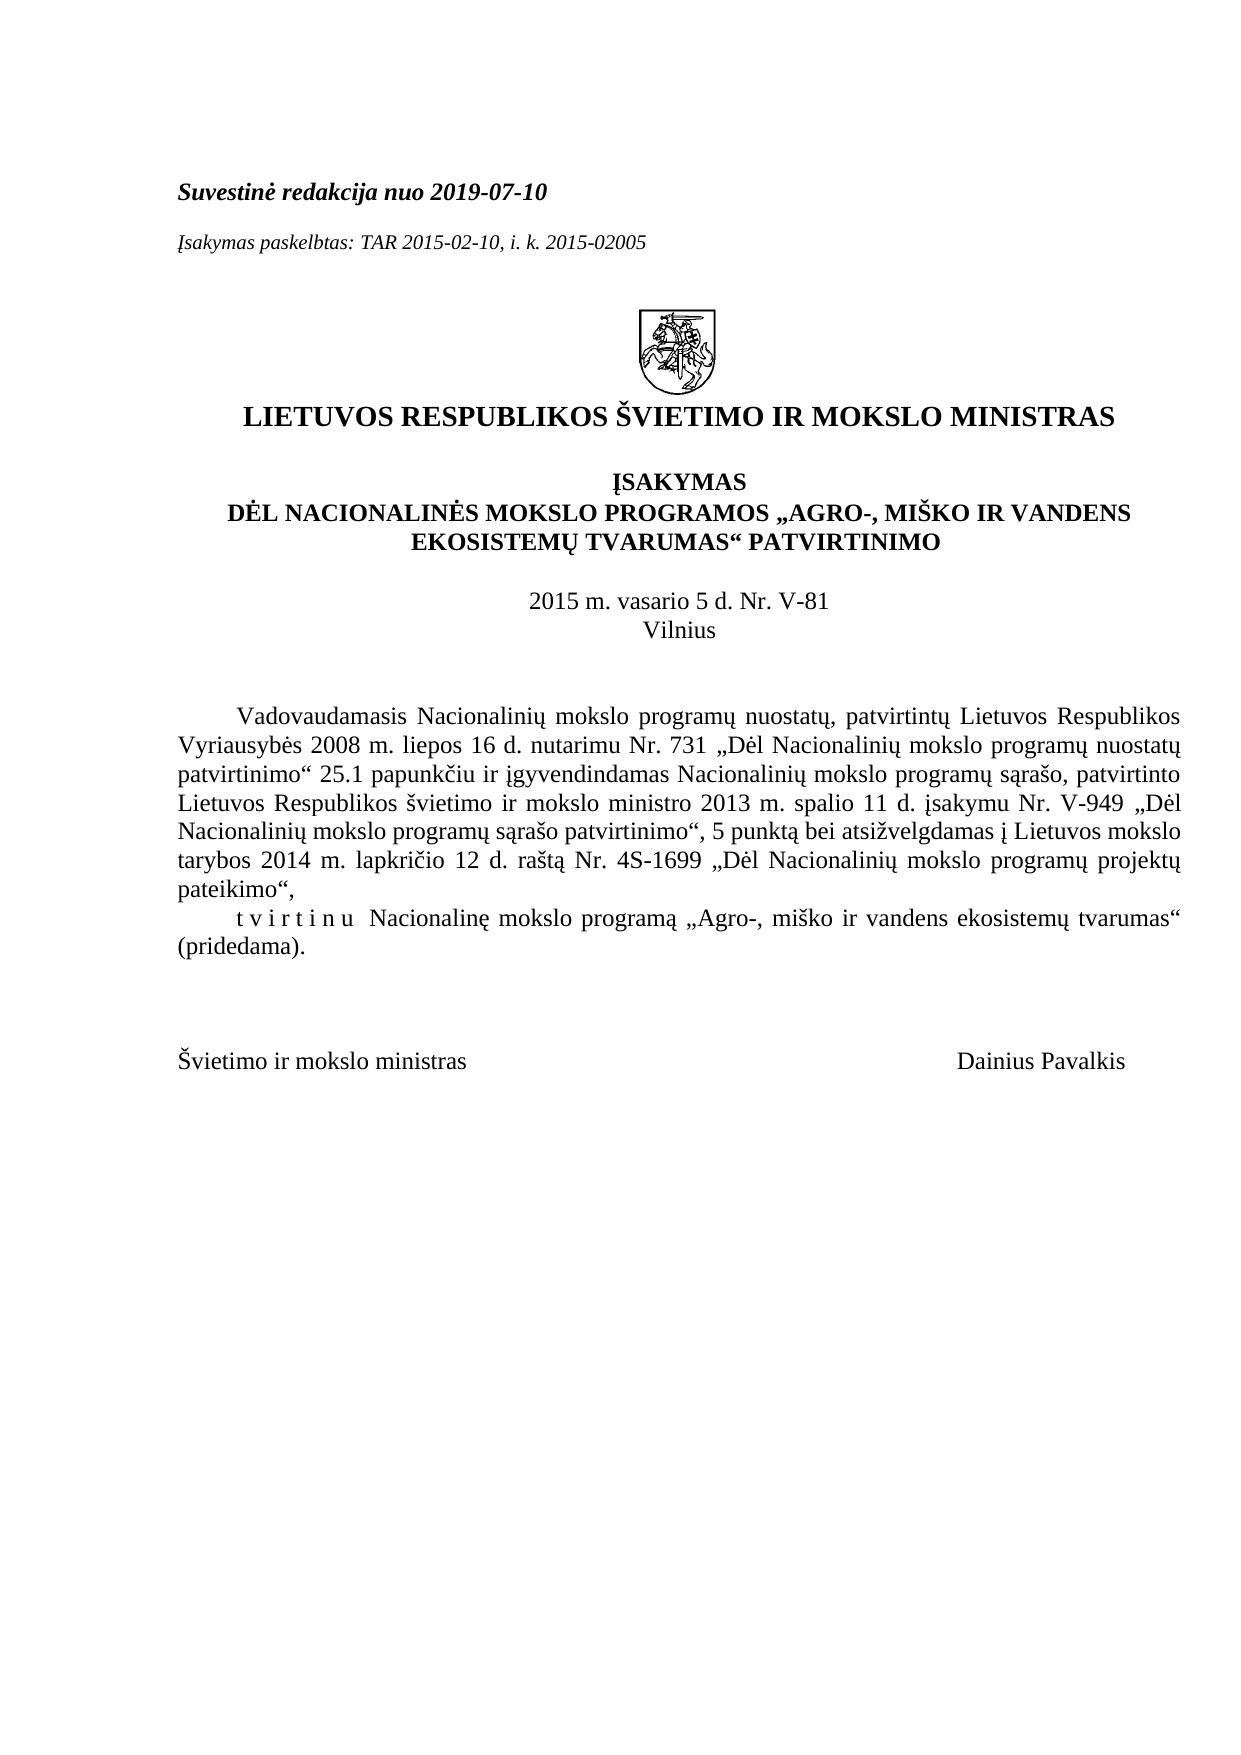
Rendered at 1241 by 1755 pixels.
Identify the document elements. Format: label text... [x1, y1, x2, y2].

text DĖL NACIONALINĖS MOKSLO PROGRAMOS „Agro-, miško ir vandens ekosistemų tvarumas“ PATVIRTINIMO [177, 498, 1181, 555]
text 2015 m. vasario 5 d. Nr. V-81 [177, 586, 1181, 615]
text ĮSAKYMAS [177, 467, 1181, 495]
text tvirtinu Nacionalinę mokslo programą „Agro-, miško ir vandens ekosistemų tvarumas“ (pridedama). [177, 903, 1181, 960]
text Vilnius [177, 615, 1181, 644]
text Suvestinė redakcija nuo 2019-07-10 [177, 177, 1181, 206]
text Įsakymas paskelbtas: TAR 2015-02-10, i. k. 2015-02005 [177, 230, 1181, 254]
text Švietimo ir mokslo ministras Dainius Pavalkis [177, 1046, 1181, 1075]
text LIETUVOS RESPUBLIKOS ŠVIETIMO IR MOKSLO MINISTRAS [177, 399, 1181, 433]
text Vadovaudamasis Nacionalinių mokslo programų nuostatų, patvirtintų Lietuvos Respublikos Vyriausybės 2008 m. liepos 16 d. nutarimu Nr. 731 „Dėl Nacionalinių mokslo programų nuostatų patvirtinimo“ 25.1 papunkčiu ir įgyvendindamas Nacionalinių mokslo programų sąrašo, patvirtinto Lietuvos Respublikos švietimo ir mokslo ministro 2013 m. spalio 11 d. įsakymu Nr. V-949 „Dėl Nacionalinių mokslo programų sąrašo patvirtinimo“, 5 punktą bei atsižvelgdamas į Lietuvos mokslo tarybos 2014 m. lapkričio 12 d. raštą Nr. 4S-1699 „Dėl Nacionalinių mokslo programų projektų pateikimo“, [177, 701, 1181, 903]
